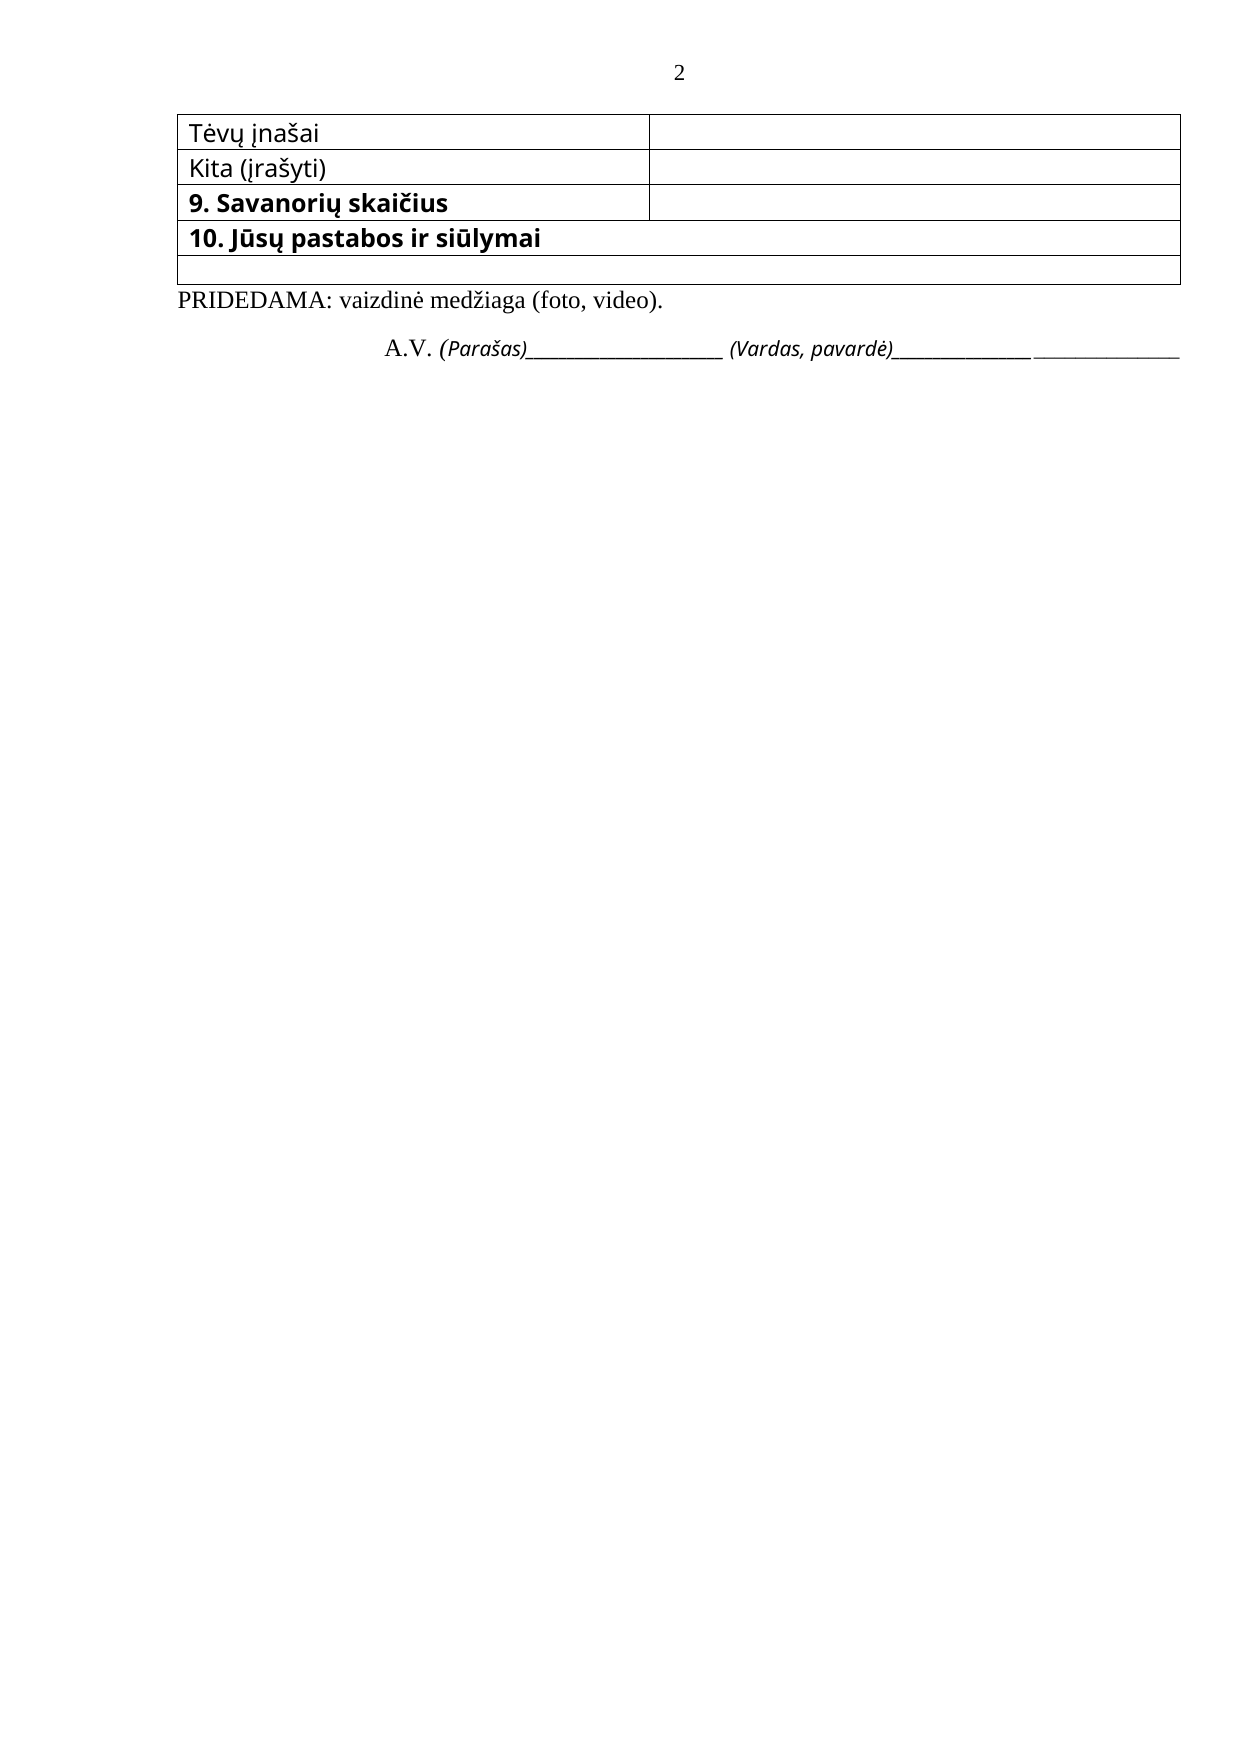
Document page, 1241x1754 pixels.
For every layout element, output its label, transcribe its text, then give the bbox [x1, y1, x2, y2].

table_cell [650, 185, 1180, 219]
table_cell [650, 115, 1180, 149]
table_cell [650, 150, 1180, 184]
text PRIDEDAMA: vaizdinė medžiaga (foto, video). [177, 285, 1181, 314]
table_cell [178, 256, 1180, 284]
table_cell 9. Savanorių skaičius [178, 185, 649, 219]
table_cell Tėvų įnašai [178, 115, 649, 149]
text A.V. (Parašas)________________________ (Vardas, pavardė)_______________________________ [177, 333, 1181, 363]
table_cell Kita (įrašyti) [178, 150, 649, 184]
table_cell 10. Jūsų pastabos ir siūlymai [178, 221, 1180, 254]
